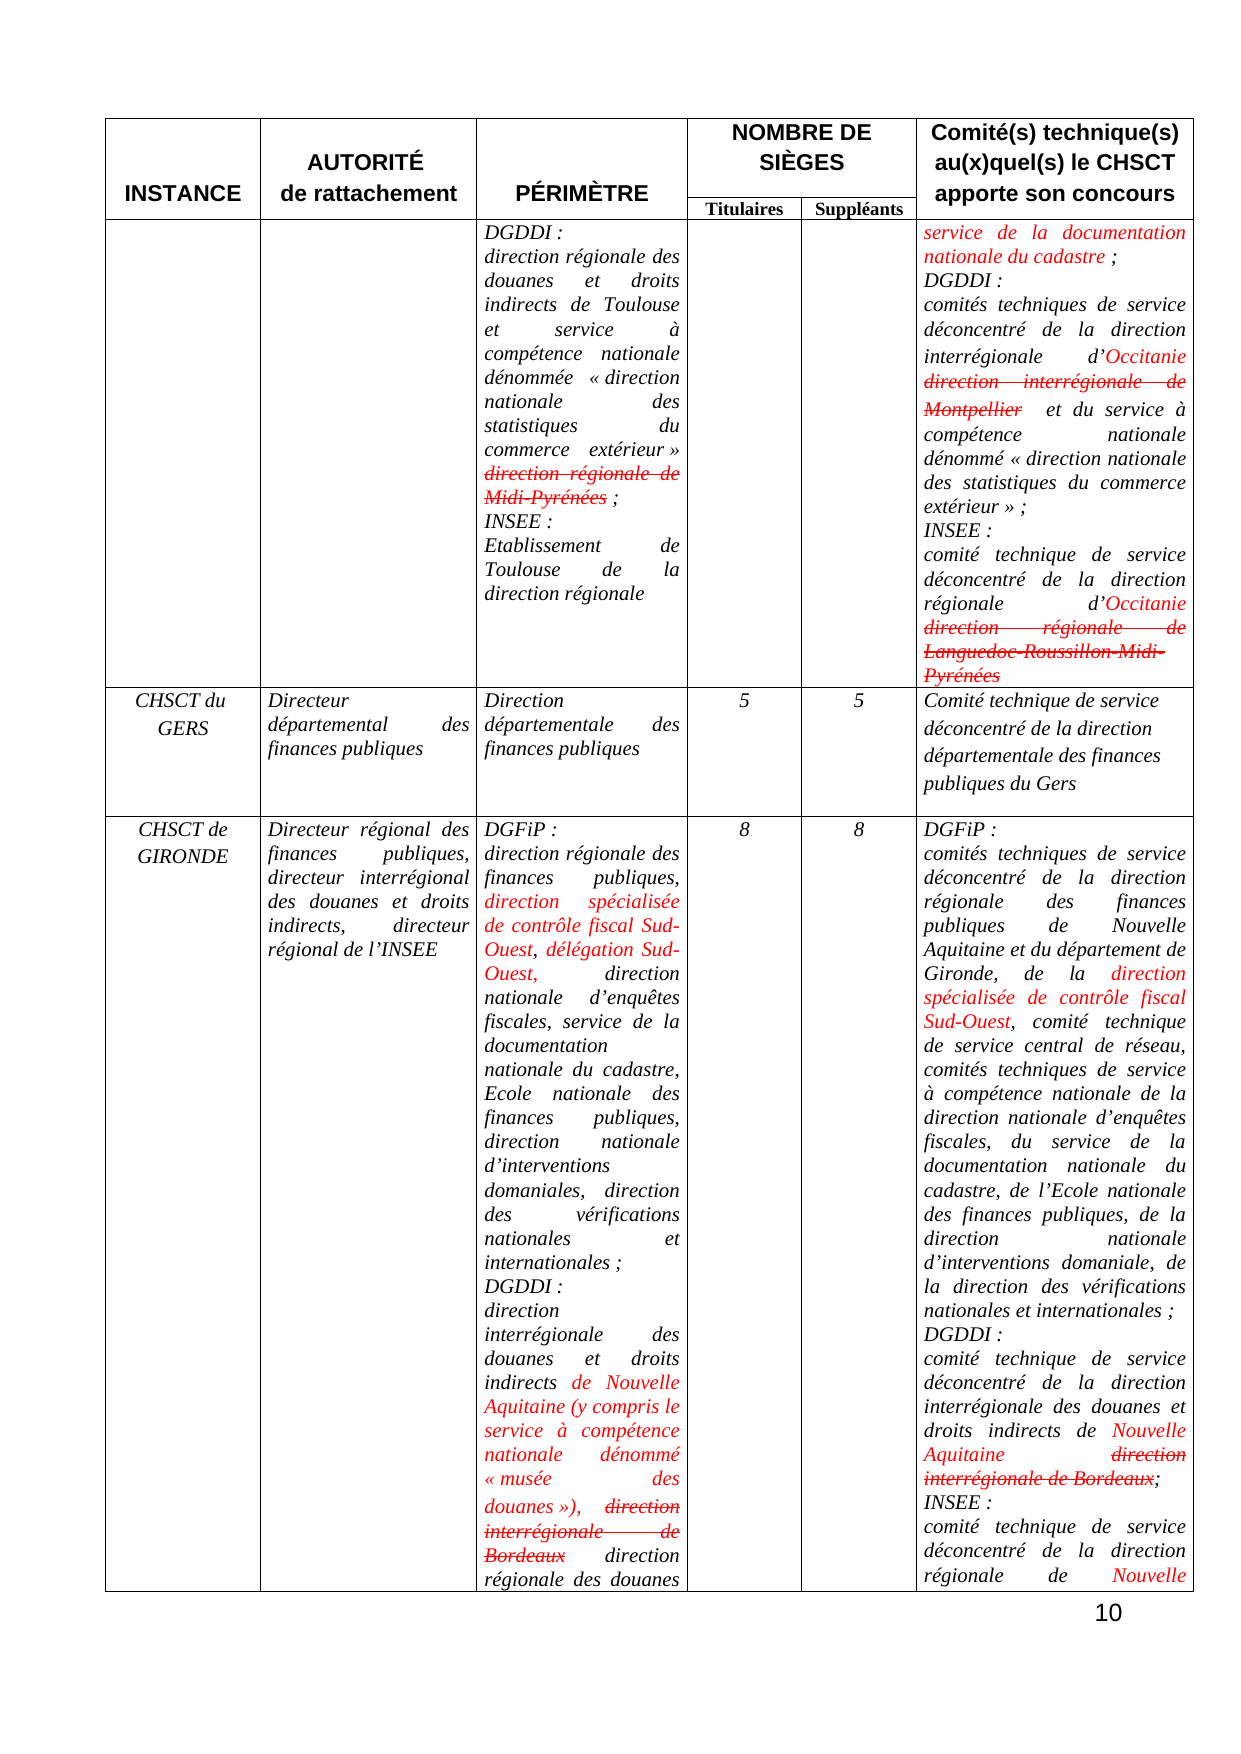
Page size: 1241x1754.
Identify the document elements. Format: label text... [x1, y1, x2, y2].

table_cell [261, 220, 476, 687]
table_header Comité(s) technique(s) au(x)quel(s) le CHSCT apporte son concours [917, 119, 1193, 219]
table_cell Comité technique de service déconcentré de la direction départementale des finances publiques du Gers [917, 688, 1193, 816]
table_cell Titulaires [688, 198, 801, 219]
table_cell DGDDI : direction régionale des douanes et droits indirects de Toulouse et service à compétence nationale dénommée « direction nationale des statistiques du commerce extérieur » direction régionale de Midi-Pyrénées ; INSEE : Etablissement de Toulouse de la direction régionale [477, 220, 687, 687]
table_cell DGFiP : comités techniques de service déconcentré de la direction régionale des finances publiques de Nouvelle Aquitaine et du département de Gironde, de la direction spécialisée de contrôle fiscal Sud-Ouest, comité technique de service central de réseau, comités techniques de service à compétence nationale de la direction nationale d’enquêtes fiscales, du service de la documentation nationale du cadastre, de l’Ecole nationale des finances publiques, de la direction nationale d’interventions domaniale, de la direction des vérifications nationales et internationales ; DGDDI : comité technique de service déconcentré de la direction interrégionale des douanes et droits indirects de Nouvelle Aquitaine direction interrégionale de Bordeaux; INSEE : comité technique de service déconcentré de la direction régionale de Nouvelle [917, 817, 1193, 1591]
table_header PÉRIMÈTRE [477, 119, 687, 219]
table_cell DGFiP : direction régionale des finances publiques, direction spécialisée de contrôle fiscal Sud-Ouest, délégation Sud-Ouest, direction nationale d’enquêtes fiscales, service de la documentation nationale du cadastre, Ecole nationale des finances publiques, direction nationale d’interventions domaniales, direction des vérifications nationales et internationales ; DGDDI : direction interrégionale des douanes et droits indirects de Nouvelle Aquitaine (y compris le service à compétence nationale dénommé « musée des douanes »), direction interrégionale de Bordeaux direction régionale des douanes [477, 817, 687, 1591]
table_cell 5 [802, 688, 916, 816]
table_cell 5 [688, 688, 801, 816]
table_cell 8 [688, 817, 801, 1591]
table_cell [106, 220, 260, 687]
table_cell [688, 220, 801, 687]
table_cell Suppléants [802, 198, 916, 219]
table_cell service de la documentation nationale du cadastre ; DGDDI : comités techniques de service déconcentré de la direction interrégionale d’Occitanie direction interrégionale de Montpellier et du service à compétence nationale dénommé « direction nationale des statistiques du commerce extérieur » ; INSEE : comité technique de service déconcentré de la direction régionale d’Occitanie direction régionale de Languedoc-Roussillon-Midi-Pyrénées [917, 220, 1193, 687]
table_cell Directeur régional des finances publiques, directeur interrégional des douanes et droits indirects, directeur régional de l’INSEE [261, 817, 476, 1591]
table_cell CHSCT du GERS [106, 688, 260, 816]
table_cell [802, 220, 916, 687]
table_cell 8 [802, 817, 916, 1591]
table_header NOMBRE DE SIÈGES [688, 119, 916, 197]
table_header INSTANCE [106, 119, 260, 219]
table_cell Direction départementale des finances publiques [477, 688, 687, 816]
table_cell Directeur départemental des finances publiques [261, 688, 476, 816]
table_cell CHSCT de GIRONDE [106, 817, 260, 1591]
table_header AUTORITÉ de rattachement [261, 119, 476, 219]
